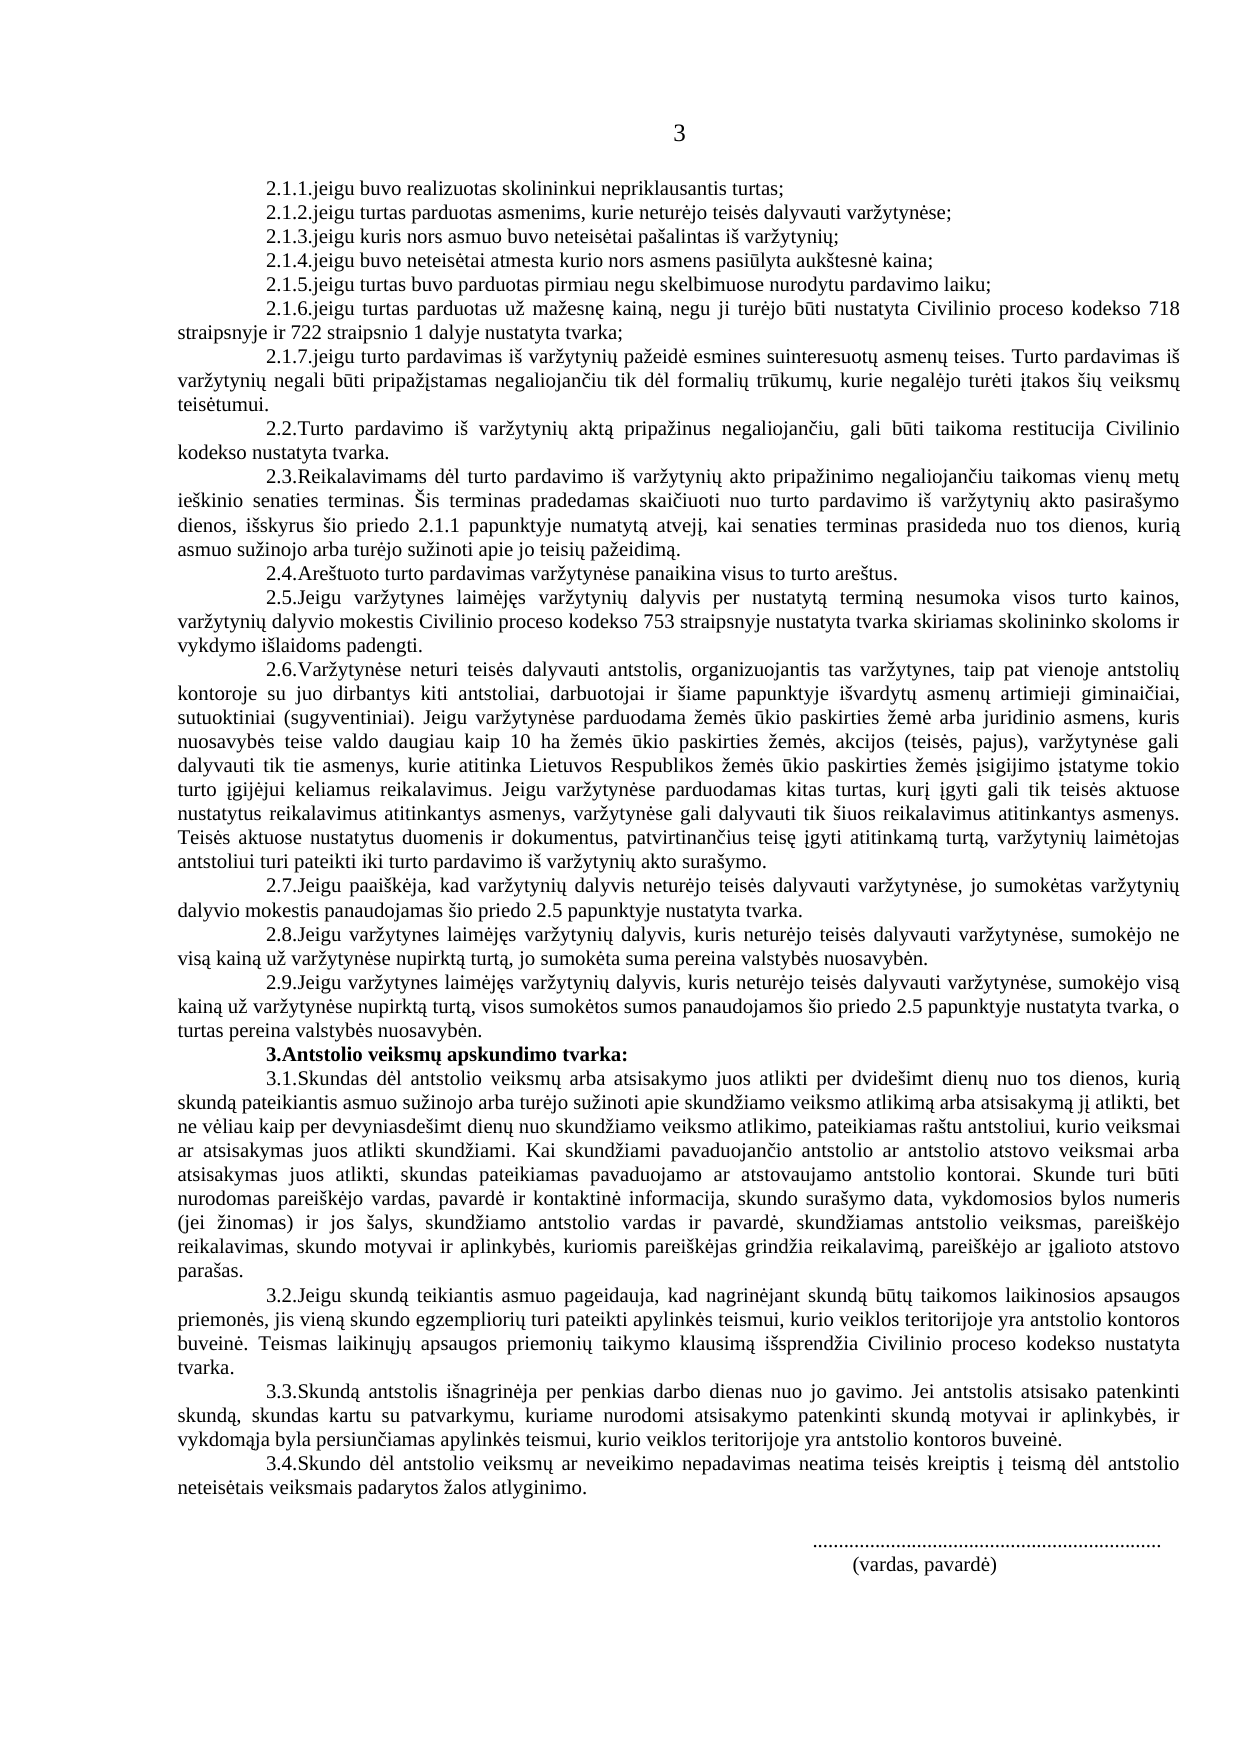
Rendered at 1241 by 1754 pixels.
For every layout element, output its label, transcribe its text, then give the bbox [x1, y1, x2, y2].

text 2.1.3. jeigu kuris nors asmuo buvo neteisėtai pašalintas iš varžytynių; [177, 224, 1181, 248]
text (vardas, pavardė) [717, 1552, 1181, 1576]
text 2.1.1. jeigu buvo realizuotas skolininkui nepriklausantis turtas; [177, 176, 1181, 200]
text 3.3. Skundą antstolis išnagrinėja per penkias darbo dienas nuo jo gavimo. Jei antstolis atsisako patenkinti skundą, skundas kartu su patvarkymu, kuriame nurodomi atsisakymo patenkinti skundą motyvai ir aplinkybės, ir vykdomąja byla persiunčiamas apylinkės teismui, kurio veiklos teritorijoje yra antstolio kontoros buveinė. [177, 1379, 1181, 1451]
text 2.3. Reikalavimams dėl turto pardavimo iš varžytynių akto pripažinimo negaliojančiu taikomas vienų metų ieškinio senaties terminas. Šis terminas pradedamas skaičiuoti nuo turto pardavimo iš varžytynių akto pasirašymo dienos, išskyrus šio priedo 2.1.1 papunktyje numatytą atvejį, kai senaties terminas prasideda nuo tos dienos, kurią asmuo sužinojo arba turėjo sužinoti apie jo teisių pažeidimą. [177, 464, 1181, 561]
text 2.2. Turto pardavimo iš varžytynių aktą pripažinus negaliojančiu, gali būti taikoma restitucija Civilinio kodekso nustatyta tvarka. [177, 416, 1181, 464]
text 2.4. Areštuoto turto pardavimas varžytynėse panaikina visus to turto areštus. [177, 561, 1181, 585]
text 2.5. Jeigu varžytynes laimėjęs varžytynių dalyvis per nustatytą terminą nesumoka visos turto kainos, varžytynių dalyvio mokestis Civilinio proceso kodekso 753 straipsnyje nustatyta tvarka skiriamas skolininko skoloms ir vykdymo išlaidoms padengti. [177, 585, 1181, 657]
text 2.9. Jeigu varžytynes laimėjęs varžytynių dalyvis, kuris neturėjo teisės dalyvauti varžytynėse, sumokėjo visą kainą už varžytynėse nupirktą turtą, visos sumokėtos sumos panaudojamos šio priedo 2.5 papunktyje nustatyta tvarka, o turtas pereina valstybės nuosavybėn. [177, 970, 1181, 1042]
text 3.2. Jeigu skundą teikiantis asmuo pageidauja, kad nagrinėjant skundą būtų taikomos laikinosios apsaugos priemonės, jis vieną skundo egzempliorių turi pateikti apylinkės teismui, kurio veiklos teritorijoje yra antstolio kontoros buveinė. Teismas laikinųjų apsaugos priemonių taikymo klausimą išsprendžia Civilinio proceso kodekso nustatyta tvarka. [177, 1282, 1181, 1379]
text 3.1. Skundas dėl antstolio veiksmų arba atsisakymo juos atlikti per dvidešimt dienų nuo tos dienos, kurią skundą pateikiantis asmuo sužinojo arba turėjo sužinoti apie skundžiamo veiksmo atlikimą arba atsisakymą jį atlikti, bet ne vėliau kaip per devyniasdešimt dienų nuo skundžiamo veiksmo atlikimo, pateikiamas raštu antstoliui, kurio veiksmai ar atsisakymas juos atlikti skundžiami. Kai skundžiami pavaduojančio antstolio ar antstolio atstovo veiksmai arba atsisakymas juos atlikti, skundas pateikiamas pavaduojamo ar atstovaujamo antstolio kontorai. Skunde turi būti nurodomas pareiškėjo vardas, pavardė ir kontaktinė informacija, skundo surašymo data, vykdomosios bylos numeris (jei žinomas) ir jos šalys, skundžiamo antstolio vardas ir pavardė, skundžiamas antstolio veiksmas, pareiškėjo reikalavimas, skundo motyvai ir aplinkybės, kuriomis pareiškėjas grindžia reikalavimą, pareiškėjo ar įgalioto atstovo parašas. [177, 1066, 1181, 1282]
text 2.1.6. jeigu turtas parduotas už mažesnę kainą, negu ji turėjo būti nustatyta Civilinio proceso kodekso 718 straipsnyje ir 722 straipsnio 1 dalyje nustatyta tvarka; [177, 296, 1181, 344]
text 2.6. Varžytynėse neturi teisės dalyvauti antstolis, organizuojantis tas varžytynes, taip pat vienoje antstolių kontoroje su juo dirbantys kiti antstoliai, darbuotojai ir šiame papunktyje išvardytų asmenų artimieji giminaičiai, sutuoktiniai (sugyventiniai). Jeigu varžytynėse parduodama žemės ūkio paskirties žemė arba juridinio asmens, kuris nuosavybės teise valdo daugiau kaip 10 ha žemės ūkio paskirties žemės, akcijos (teisės, pajus), varžytynėse gali dalyvauti tik tie asmenys, kurie atitinka Lietuvos Respublikos žemės ūkio paskirties žemės įsigijimo įstatyme tokio turto įgijėjui keliamus reikalavimus. Jeigu varžytynėse parduodamas kitas turtas, kurį įgyti gali tik teisės aktuose nustatytus reikalavimus atitinkantys asmenys, varžytynėse gali dalyvauti tik šiuos reikalavimus atitinkantys asmenys. Teisės aktuose nustatytus duomenis ir dokumentus, patvirtinančius teisę įgyti atitinkamą turtą, varžytynių laimėtojas antstoliui turi pateikti iki turto pardavimo iš varžytynių akto surašymo. [177, 657, 1181, 873]
text 2.1.7. jeigu turto pardavimas iš varžytynių pažeidė esmines suinteresuotų asmenų teises. Turto pardavimas iš varžytynių negali būti pripažįstamas negaliojančiu tik dėl formalių trūkumų, kurie negalėjo turėti įtakos šių veiksmų teisėtumui. [177, 344, 1181, 416]
text 2.1.4. jeigu buvo neteisėtai atmesta kurio nors asmens pasiūlyta aukštesnė kaina; [177, 248, 1181, 272]
text 3. Antstolio veiksmų apskundimo tvarka: [177, 1042, 1181, 1066]
text 3.4. Skundo dėl antstolio veiksmų ar neveikimo nepadavimas neatima teisės kreiptis į teismą dėl antstolio neteisėtais veiksmais padarytos žalos atlyginimo. [177, 1451, 1181, 1499]
text 2.1.2. jeigu turtas parduotas asmenims, kurie neturėjo teisės dalyvauti varžytynėse; [177, 200, 1181, 224]
text 2.1.5. jeigu turtas buvo parduotas pirmiau negu skelbimuose nurodytu pardavimo laiku; [177, 272, 1181, 296]
text ................................................................... [177, 1528, 1181, 1552]
text 2.7. Jeigu paaiškėja, kad varžytynių dalyvis neturėjo teisės dalyvauti varžytynėse, jo sumokėtas varžytynių dalyvio mokestis panaudojamas šio priedo 2.5 papunktyje nustatyta tvarka. [177, 873, 1181, 922]
text 2.8. Jeigu varžytynes laimėjęs varžytynių dalyvis, kuris neturėjo teisės dalyvauti varžytynėse, sumokėjo ne visą kainą už varžytynėse nupirktą turtą, jo sumokėta suma pereina valstybės nuosavybėn. [177, 922, 1181, 970]
